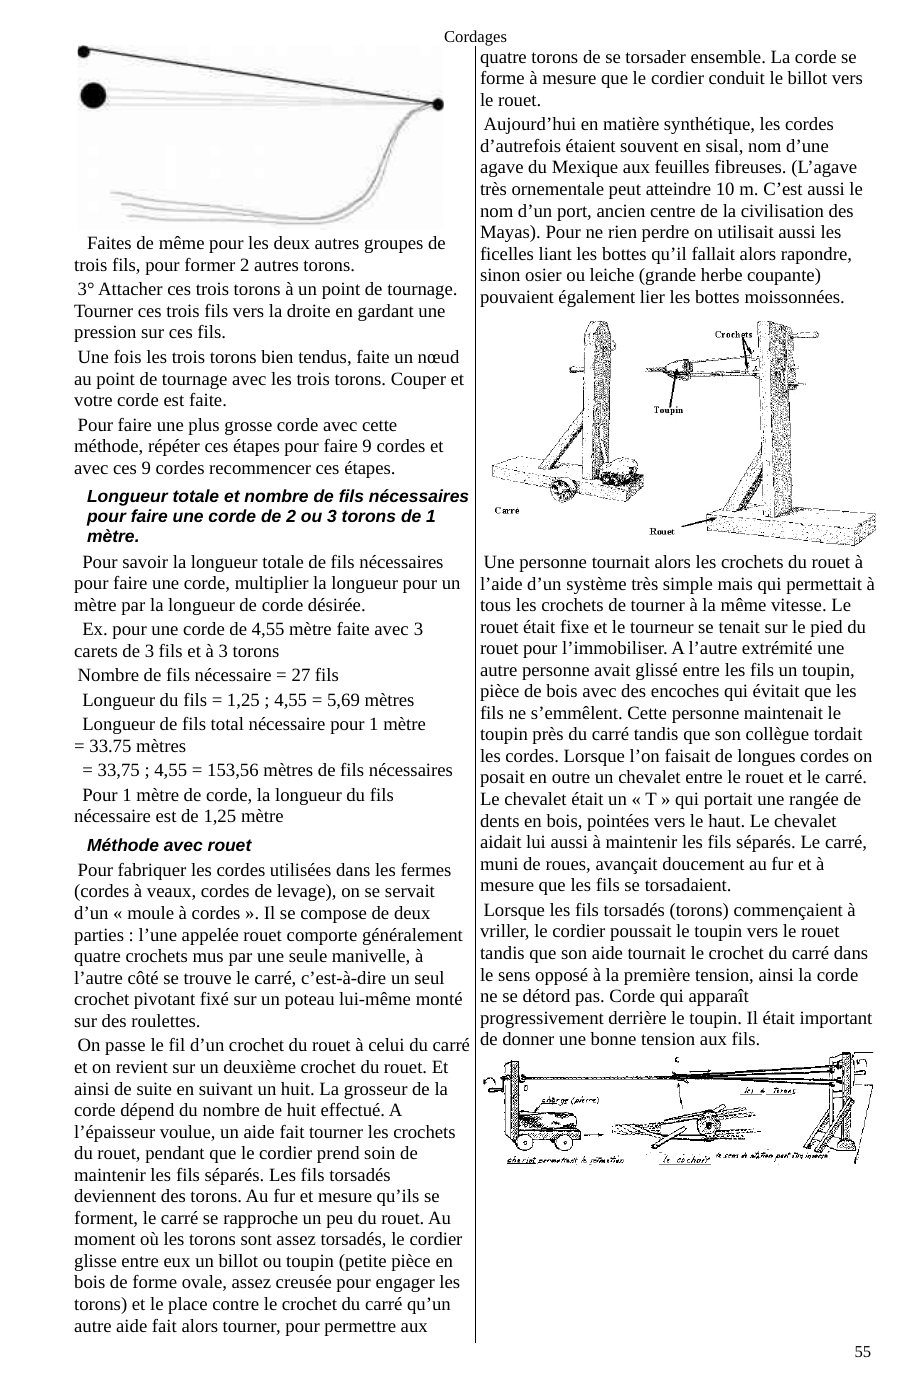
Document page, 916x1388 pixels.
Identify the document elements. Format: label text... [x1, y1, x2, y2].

subtitle Méthode avec rouet [87, 834, 471, 855]
text Longueur de fils total nécessaire pour 1 mètre = 33.75 mètres [74, 713, 471, 756]
picture [483, 310, 877, 548]
text Ex. pour une corde de 4,55 mètre faite avec 3 carets de 3 fils et à 3 torons [74, 618, 471, 661]
text Nombre de fils nécessaire = 27 fils [74, 664, 471, 686]
text Pour faire une plus grosse corde avec cette méthode, répéter ces étapes pour faire 9 cordes et avec ces 9 cordes recommencer ces étapes. [74, 413, 471, 478]
text Une personne tournait alors les crochets du rouet à l’aide d’un système très simple mais qui permettait à tous les crochets de tourner à la même vitesse. Le rouet était fixe et le tourneur se tenait sur le pied du rouet pour l’immobiliser. A l’autre extrémité une autre personne avait glissé entre les fils un toupin, pièce de bois avec des encoches qui évitait que les fils ne s’emmêlent. Cette personne maintenait le toupin près du carré tandis que son collègue tordait les cordes. Lorsque l’on faisait de longues cordes on posait en outre un chevalet entre le rouet et le carré. Le chevalet était un « T » qui portait une rangée de dents en bois, pointées vers le haut. Le chevalet aidait lui aussi à maintenir les fils séparés. Le carré, muni de roues, avançait doucement au fur et à mesure que les fils se torsadaient. [480, 551, 877, 896]
text 3° Attacher ces trois torons à un point de tournage. Tourner ces trois fils vers la droite en gardant une pression sur ces fils. [74, 278, 471, 343]
text Aujourd’hui en matière synthétique, les cordes d’autrefois étaient souvent en sisal, nom d’une agave du Mexique aux feuilles fibreuses. (L’agave très ornementale peut atteindre 10 m. C’est aussi le nom d’un port, ancien centre de la civilisation des Mayas). Pour ne rien perdre on utilisait aussi les ficelles liant les bottes qu’il fallait alors rapondre, sinon osier ou leiche (grande herbe coupante) pouvaient également lier les bottes moissonnées. [480, 113, 877, 307]
text Une fois les trois torons bien tendus, faite un nœud au point de tournage avec les trois torons. Couper et votre corde est faite. [74, 346, 471, 411]
text Faites de même pour les deux autres groupes de trois fils, pour former 2 autres torons. [74, 232, 471, 275]
text Lorsque les fils torsadés (torons) commençaient à vriller, le cordier poussait le toupin vers le rouet tandis que son aide tournait le crochet du carré dans le sens opposé à la première tension, ainsi la corde ne se détord pas. Corde qui apparaît progressivement derrière le toupin. Il était important de donner une bonne tension aux fils. [480, 899, 877, 1050]
picture [77, 45, 444, 230]
picture [483, 1052, 874, 1165]
text Pour fabriquer les cordes utilisées dans les fermes (cordes à veaux, cordes de levage), on se servait d’un « moule à cordes ». Il se compose de deux parties : l’une appelée rouet comporte généralement quatre crochets mus par une seule manivelle, à l’autre côté se trouve le carré, c’est-à-dire un seul crochet pivotant fixé sur un poteau lui-même monté sur des roulettes. [74, 859, 471, 1031]
text On passe le fil d’un crochet du rouet à celui du carré et on revient sur un deuxième crochet du rouet. Et ainsi de suite en suivant un huit. La grosseur de la corde dépend du nombre de huit effectué. A l’épaisseur voulue, un aide fait tourner les crochets du rouet, pendant que le cordier prend soin de maintenir les fils séparés. Les fils torsadés deviennent des torons. Au fur et mesure qu’ils se forment, le carré se rapproche un peu du rouet. Au moment où les torons sont assez torsadés, le cordier glisse entre eux un billot ou toupin (petite pièce en bois de forme ovale, assez creusée pour engager les torons) et le place contre le crochet du carré qu’un autre aide fait alors tourner, pour permettre aux [74, 1034, 471, 1336]
text Pour savoir la longueur totale de fils nécessaires pour faire une corde, multiplier la longueur pour un mètre par la longueur de corde désirée. [74, 551, 471, 615]
text = 33,75 ; 4,55 = 153,56 mètres de fils nécessaires [74, 759, 471, 781]
subtitle Longueur totale et nombre de fils nécessaires pour faire une corde de 2 ou 3 torons de 1 mètre. [87, 486, 471, 546]
text Pour 1 mètre de corde, la longueur du fils nécessaire est de 1,25 mètre [74, 784, 471, 827]
text Longueur du fils = 1,25 ; 4,55 = 5,69 mètres [74, 689, 471, 710]
text quatre torons de se torsader ensemble. La corde se forme à mesure que le cordier conduit le billot vers le rouet. [480, 46, 877, 110]
